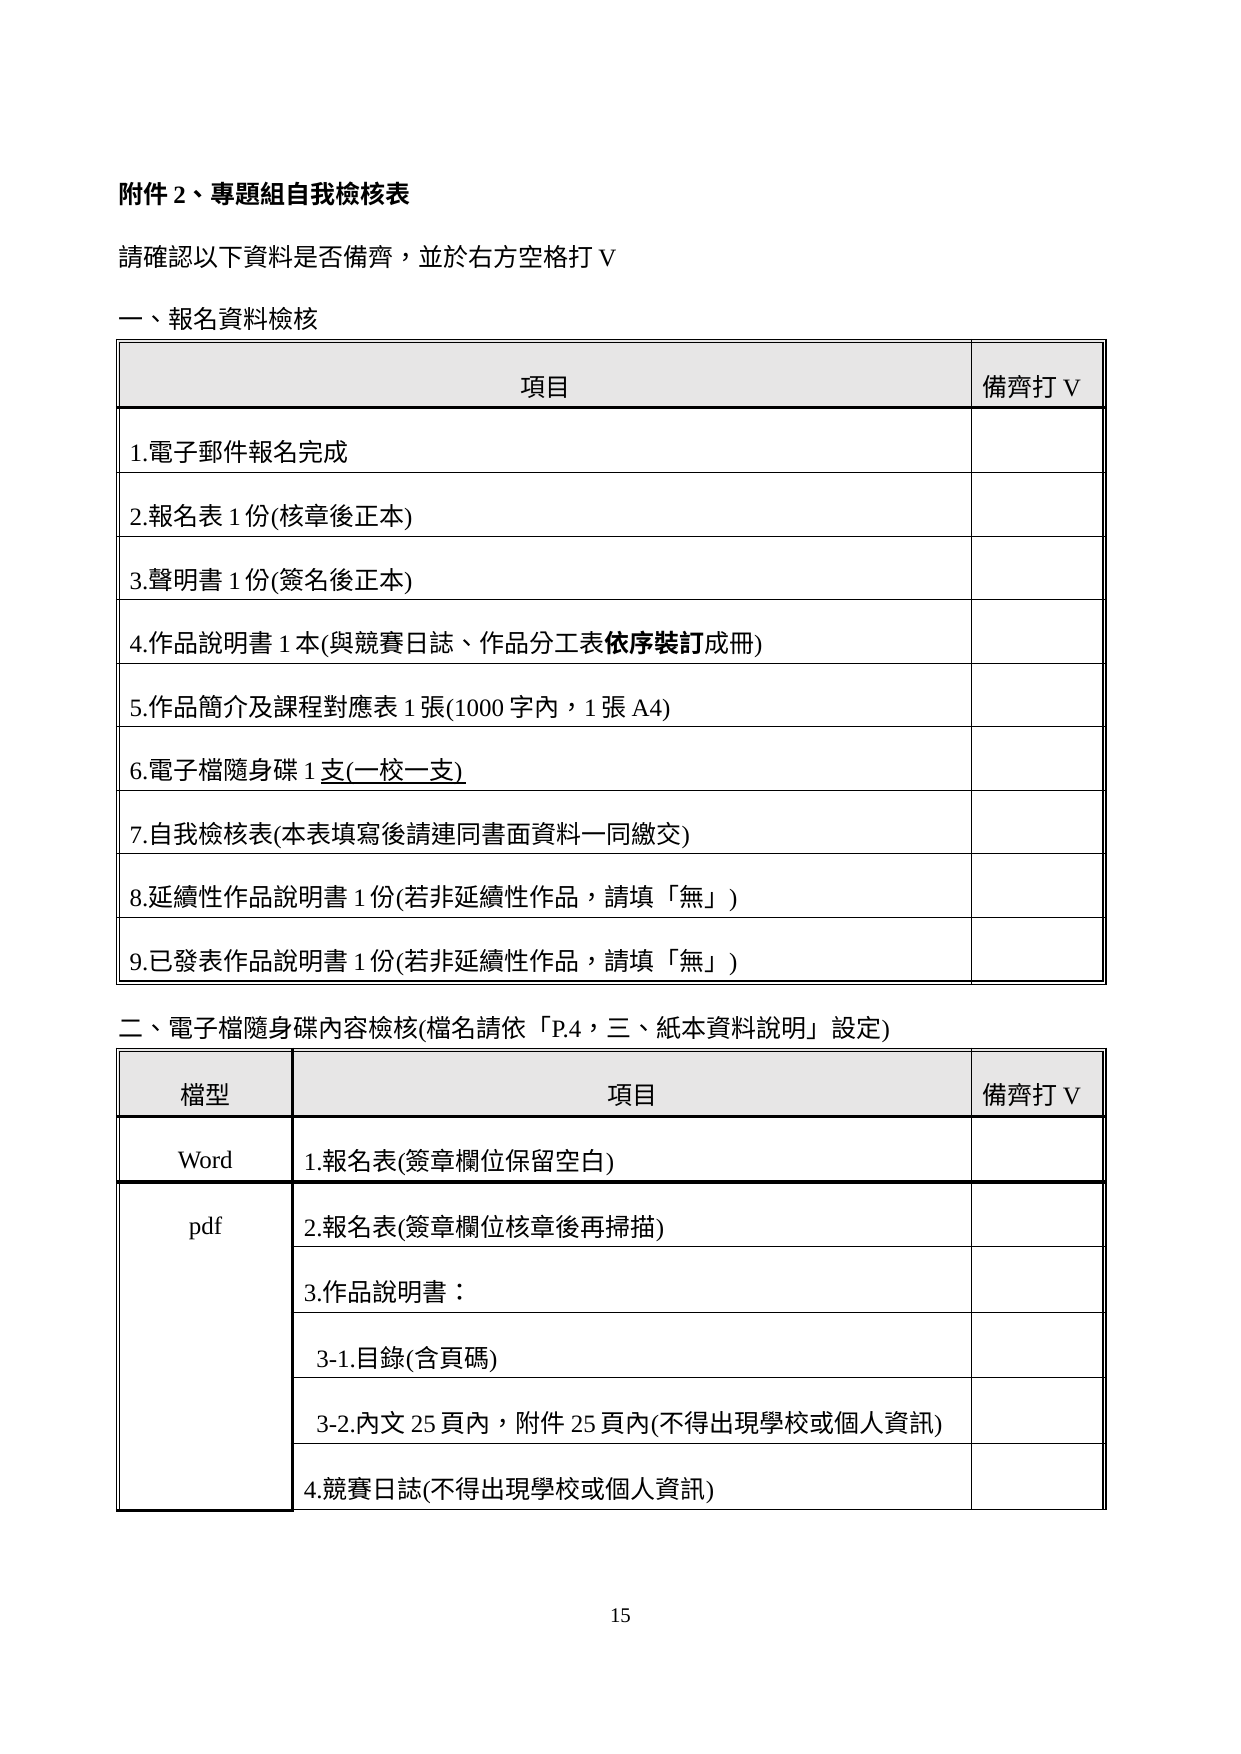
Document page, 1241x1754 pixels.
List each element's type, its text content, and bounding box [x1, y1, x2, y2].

table_cell [972, 664, 1102, 726]
table_cell [972, 1247, 1102, 1312]
table_cell 3-2.內文25頁內，附件25頁內(不得出現學校或個人資訊) [294, 1378, 971, 1443]
table_cell [972, 918, 1102, 980]
table_cell 2.報名表(簽章欄位核章後再掃描) [294, 1184, 971, 1246]
table_cell [972, 1313, 1102, 1377]
table_cell 9.已發表作品說明書1份(若非延續性作品，請填「無」) [120, 918, 971, 980]
text 請確認以下資料是否備齊，並於右方空格打V [118, 214, 1122, 276]
table_cell [972, 727, 1102, 790]
table_header 備齊打V [972, 1052, 1102, 1115]
table_cell 8.延續性作品說明書1份(若非延續性作品，請填「無」) [120, 854, 971, 917]
table_cell [972, 473, 1102, 536]
table_cell [972, 1118, 1102, 1180]
table_cell 2.報名表1份(核章後正本) [120, 473, 971, 536]
text 附件2、專題組自我檢核表 [118, 151, 1122, 214]
table_header 項目 [120, 343, 971, 406]
table_cell 5.作品簡介及課程對應表1張(1000字內，1張A4) [120, 664, 971, 726]
table_cell 7.自我檢核表(本表填寫後請連同書面資料一同繳交) [120, 791, 971, 853]
table_cell 1.電子郵件報名完成 [120, 409, 971, 472]
table_header 項目 [294, 1052, 971, 1115]
table_cell 3.聲明書1份(簽名後正本) [120, 537, 971, 599]
table_cell [972, 600, 1102, 663]
table_cell pdf [120, 1184, 291, 1508]
table_cell [972, 409, 1102, 472]
text 一、報名資料檢核 [118, 276, 1122, 339]
table_cell [972, 1184, 1102, 1246]
table_cell 1.報名表(簽章欄位保留空白) [294, 1118, 971, 1180]
table_header 備齊打V [972, 343, 1102, 406]
table_cell 3.作品說明書： [294, 1247, 971, 1312]
text 二、電子檔隨身碟內容檢核(檔名請依「P.4，三、紙本資料說明」設定) [118, 985, 1122, 1048]
table_cell [972, 791, 1102, 853]
table_cell [972, 537, 1102, 599]
table_cell [972, 1444, 1102, 1508]
table_cell [972, 854, 1102, 917]
table_cell 3-1.目錄(含頁碼) [294, 1313, 971, 1377]
table_cell 6.電子檔隨身碟1支(一校一支) [120, 727, 971, 790]
table_cell Word [120, 1118, 291, 1180]
table_cell [972, 1378, 1102, 1443]
table_cell 4.作品說明書1本(與競賽日誌、作品分工表依序裝訂成冊) [120, 600, 971, 663]
table_cell 4.競賽日誌(不得出現學校或個人資訊) [294, 1444, 971, 1508]
table_header 檔型 [120, 1052, 291, 1115]
